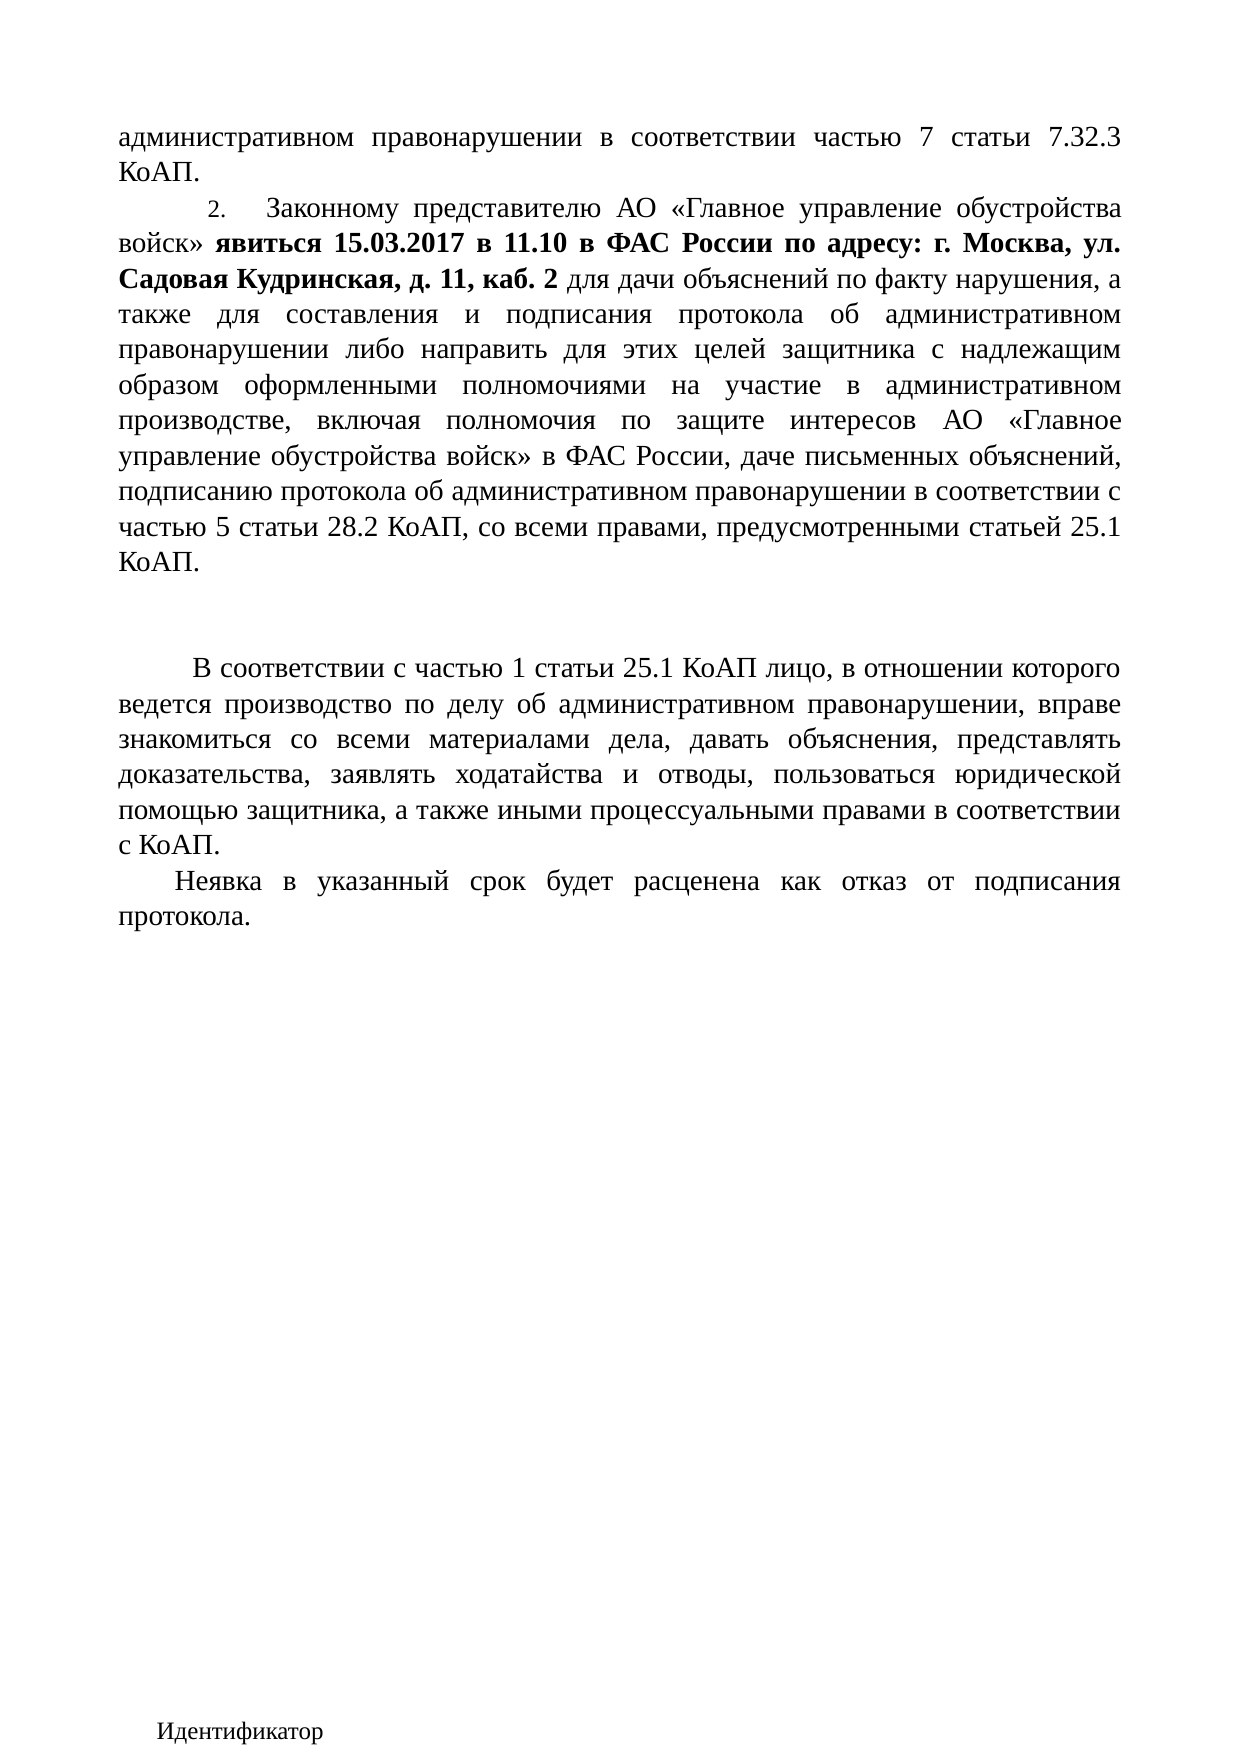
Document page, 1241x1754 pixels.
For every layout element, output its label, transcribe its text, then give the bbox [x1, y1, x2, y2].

text административном правонарушении в соответствии частью 7 статьи 7.32.3 КоАП. [118, 118, 1122, 189]
text В соответствии с частью 1 статьи 25.1 КоАП лицо, в отношении которого ведется производство по делу об административном правонарушении, вправе знакомиться со всеми материалами дела, давать объяснения, представлять доказательства, заявлять ходатайства и отводы, пользоваться юридической помощью защитника, а также иными процессуальными правами в соответствии с КоАП. [118, 649, 1122, 862]
text Неявка в указанный срок будет расценена как отказ от подписания протокола. [118, 862, 1122, 933]
list Законному представителю АО «Главное управление обустройства войск» явиться 15.03.2017 в 11.10 в ФАС России по адресу: г. Москва, ул. Садовая Кудринская, д. 11, каб. 2 для дачи объяснений по факту нарушения, а также для составления и подписания протокола об административном правонарушении либо направить для этих целей защитника с надлежащим образом оформленными полномочиями на участие в административном производстве, включая полномочия по защите интересов АО «Главное управление обустройства войск» в ФАС России, даче письменных объяснений, подписанию протокола об административном правонарушении в соответствии с частью 5 статьи 28.2 КоАП, со всеми правами, предусмотренными статьей 25.1 КоАП. [118, 189, 1122, 578]
